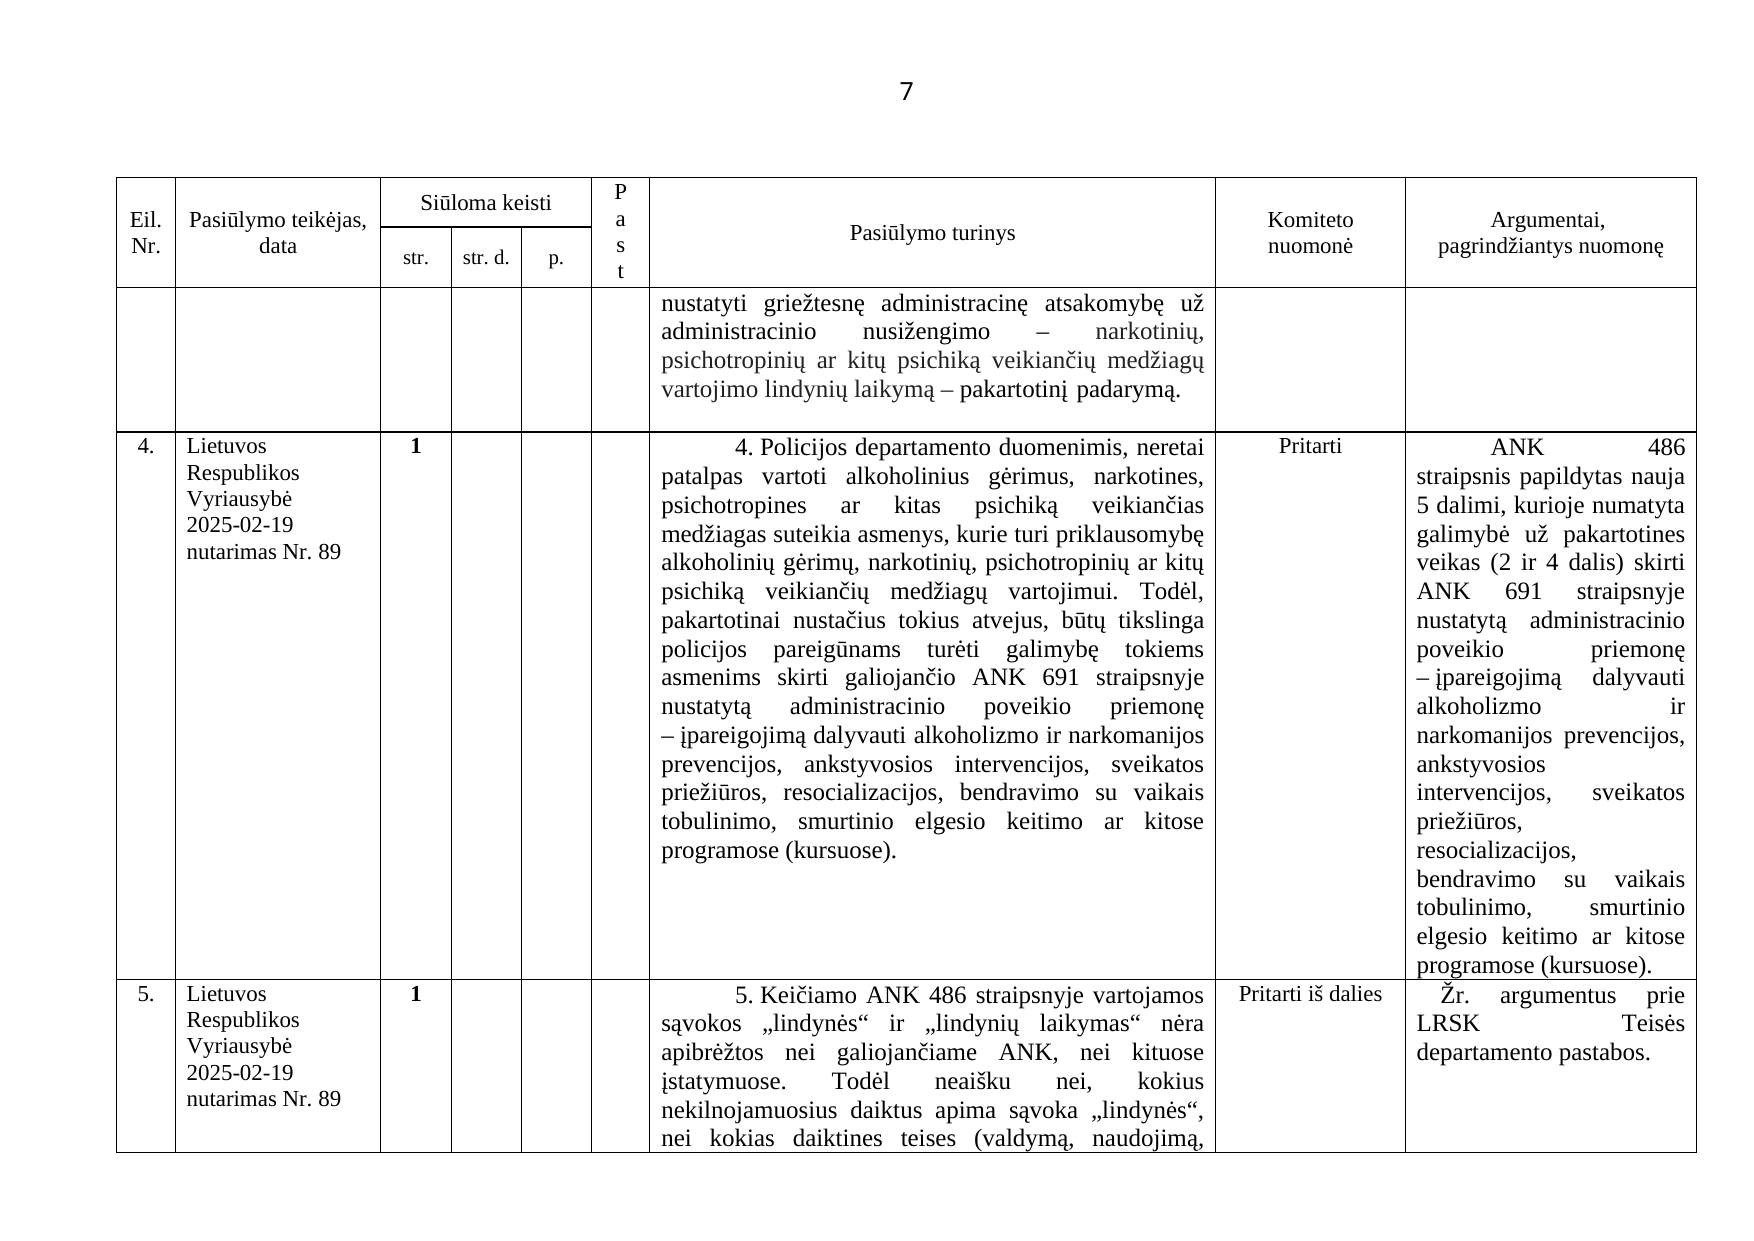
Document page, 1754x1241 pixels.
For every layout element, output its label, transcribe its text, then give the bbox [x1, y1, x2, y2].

table_cell 4. [117, 433, 175, 979]
table_cell [452, 288, 521, 431]
table_header Argumentai, pagrindžiantys nuomonę [1406, 178, 1696, 287]
table_cell [522, 288, 591, 431]
table_cell [592, 980, 649, 1152]
table_header Komiteto nuomonė [1216, 178, 1405, 287]
table_cell [522, 980, 591, 1152]
table_cell ANK 486 straipsnis papildytas nauja 5 dalimi, kurioje numatyta galimybė už pakartotines veikas (2 ir 4 dalis) skirti ANK 691 straipsnyje nustatytą administracinio poveikio priemonę – įpareigojimą dalyvauti alkoholizmo ir narkomanijos prevencijos, ankstyvosios intervencijos, sveikatos priežiūros, resocializacijos, bendravimo su vaikais tobulinimo, smurtinio elgesio keitimo ar kitose programose (kursuose). [1406, 433, 1696, 979]
table_cell 1 [381, 433, 451, 979]
table_header Pastabos [592, 178, 649, 287]
table_cell 4. Policijos departamento duomenimis, neretai patalpas vartoti alkoholinius gėrimus, narkotines, psichotropines ar kitas psichiką veikiančias medžiagas suteikia asmenys, kurie turi priklausomybę alkoholinių gėrimų, narkotinių, psichotropinių ar kitų psichiką veikiančių medžiagų vartojimui. Todėl, pakartotinai nustačius tokius atvejus, būtų tikslinga policijos pareigūnams turėti galimybę tokiems asmenims skirti galiojančio ANK 691 straipsnyje nustatytą administracinio poveikio priemonę – įpareigojimą dalyvauti alkoholizmo ir narkomanijos prevencijos, ankstyvosios intervencijos, sveikatos priežiūros, resocializacijos, bendravimo su vaikais tobulinimo, smurtinio elgesio keitimo ar kitose programose (kursuose). [650, 433, 1215, 979]
table_cell Pritarti iš dalies [1216, 980, 1405, 1152]
table_header Siūloma keisti [381, 178, 591, 226]
table_cell [592, 433, 649, 979]
table_cell 5. Keičiamo ANK 486 straipsnyje vartojamos sąvokos „lindynės“ ir „lindynių laikymas“ nėra apibrėžtos nei galiojančiame ANK, nei kituose įstatymuose. Todėl neaišku nei, kokius nekilnojamuosius daiktus apima sąvoka „lindynės“, nei kokias daiktines teises (valdymą, naudojimą, [650, 980, 1215, 1152]
table_cell Lietuvos Respublikos Vyriausybė 2025-02-19 nutarimas Nr. 89 [176, 433, 380, 979]
table_header Pasiūlymo turinys [650, 178, 1215, 287]
table_cell [1406, 288, 1696, 431]
table_cell nustatyti griežtesnę administracinę atsakomybę už administracinio nusižengimo – narkotinių, psichotropinių ar kitų psichiką veikiančių medžiagų vartojimo lindynių laikymą – pakartotinį padarymą. [650, 288, 1215, 431]
table_cell str. d. [452, 228, 521, 287]
table_cell 1 [381, 980, 451, 1152]
table_header Eil. Nr. [117, 178, 175, 287]
table_cell [117, 288, 175, 431]
table_header Pasiūlymo teikėjas, data [176, 178, 380, 287]
table_cell Lietuvos Respublikos Vyriausybė 2025-02-19 nutarimas Nr. 89 [176, 980, 380, 1152]
table_cell [381, 288, 451, 431]
table_cell [522, 433, 591, 979]
table_cell [176, 288, 380, 431]
table_cell [452, 980, 521, 1152]
table_cell Žr. argumentus prie LRSK Teisės departamento pastabos. [1406, 980, 1696, 1152]
table_cell [452, 433, 521, 979]
table_cell str. [381, 228, 451, 287]
table_cell [1216, 288, 1405, 431]
table_cell [592, 288, 649, 431]
table_cell p. [522, 228, 591, 287]
table_cell 5. [117, 980, 175, 1152]
table_cell Pritarti [1216, 433, 1405, 979]
